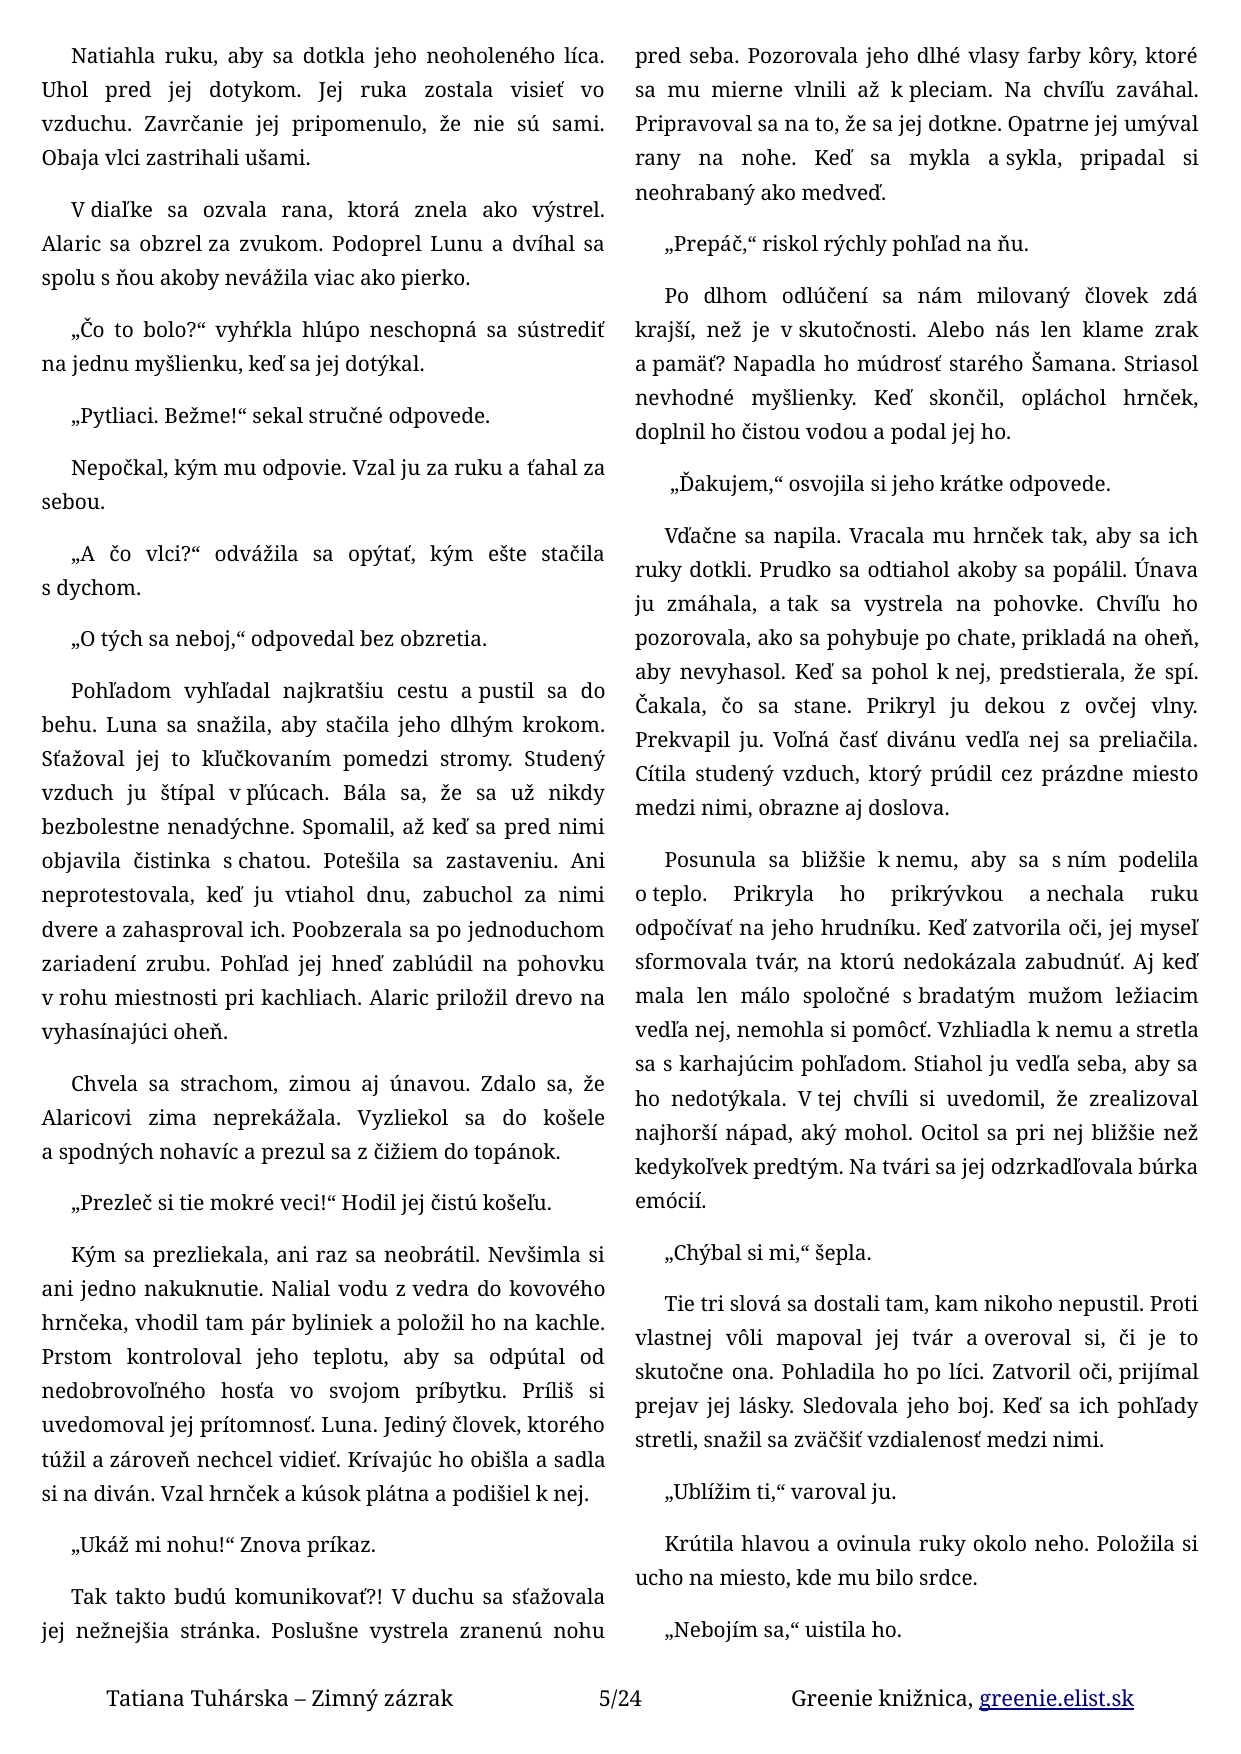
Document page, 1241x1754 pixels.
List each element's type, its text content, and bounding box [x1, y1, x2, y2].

text „A čo vlci?“ odvážila sa opýtať, kým ešte stačila s dychom. [41, 539, 605, 601]
text Vďačne sa napila. Vracala mu hrnček tak, aby sa ich ruky dotkli. Prudko sa odtiahol akoby sa popálil. Únava ju zmáhala, a tak sa vystrela na pohovke. Chvíľu ho pozorovala, ako sa pohybuje po chate, prikladá na oheň, aby nevyhasol. Keď sa pohol k nej, predstierala, že spí. Čakala, čo sa stane. Prikryl ju dekou z ovčej vlny. Prekvapil ju. Voľná časť divánu vedľa nej sa preliačila. Cítila studený vzduch, ktorý prúdil cez prázdne miesto medzi nimi, obrazne aj doslova. [635, 521, 1199, 822]
text pred seba. Pozorovala jeho dlhé vlasy farby kôry, ktoré sa mu mierne vlnili až k pleciam. Na chvíľu zaváhal. Pripravoval sa na to, že sa jej dotkne. Opatrne jej umýval rany na nohe. Keď sa mykla a sykla, pripadal si neohrabaný ako medveď. [635, 41, 1199, 206]
text „Prepáč,“ riskol rýchly pohľad na ňu. [635, 229, 1199, 258]
text Chvela sa strachom, zimou aj únavou. Zdalo sa, že Alaricovi zima neprekážala. Vyzliekol sa do košele a spodných nohavíc a prezul sa z čižiem do topánok. [41, 1069, 605, 1165]
text „Čo to bolo?“ vyhŕkla hlúpo neschopná sa sústrediť na jednu myšlienku, keď sa jej dotýkal. [41, 315, 605, 378]
text „Chýbal si mi,“ šepla. [635, 1238, 1199, 1266]
text „Ďakujem,“ osvojila si jeho krátke odpovede. [635, 469, 1199, 498]
text V diaľke sa ozvala rana, ktorá znela ako výstrel. Alaric sa obzrel za zvukom. Podoprel Lunu a dvíhal sa spolu s ňou akoby nevážila viac ako pierko. [41, 195, 605, 292]
text „Ukáž mi nohu!“ Znova príkaz. [41, 1531, 605, 1559]
text „O tých sa neboj,“ odpovedal bez obzretia. [41, 624, 605, 653]
text Posunula sa bližšie k nemu, aby sa s ním podelila o teplo. Prikryla ho prikrývkou a nechala ruku odpočívať na jeho hrudníku. Keď zatvorila oči, jej myseľ sformovala tvár, na ktorú nedokázala zabudnúť. Aj keď mala len málo spoločné s bradatým mužom ležiacim vedľa nej, nemohla si pomôcť. Vzhliadla k nemu a stretla sa s karhajúcim pohľadom. Stiahol ju vedľa seba, aby sa ho nedotýkala. V tej chvíli si uvedomil, že zrealizoval najhorší nápad, aký mohol. Ocitol sa pri nej bližšie než kedykoľvek predtým. Na tvári sa jej odzrkadľovala búrka emócií. [635, 845, 1199, 1214]
text „Nebojím sa,“ uistila ho. [635, 1615, 1199, 1643]
text Tak takto budú komunikovať?! V duchu sa sťažovala jej nežnejšia stránka. Poslušne vystrela zranenú nohu [41, 1582, 605, 1645]
text Pohľadom vyhľadal najkratšiu cestu a pustil sa do behu. Luna sa snažila, aby stačila jeho dlhým krokom. Sťažoval jej to kľučkovaním pomedzi stromy. Studený vzduch ju štípal v pľúcach. Bála sa, že sa už nikdy bezbolestne nenadýchne. Spomalil, až keď sa pred nimi objavila čistinka s chatou. Potešila sa zastaveniu. Ani neprotestovala, keď ju vtiahol dnu, zabuchol za nimi dvere a zahasproval ich. Poobzerala sa po jednoduchom zariadení zrubu. Pohľad jej hneď zablúdil na pohovku v rohu miestnosti pri kachliach. Alaric priložil drevo na vyhasínajúci oheň. [41, 676, 605, 1045]
text Kým sa prezliekala, ani raz sa neobrátil. Nevšimla si ani jedno nakuknutie. Nalial vodu z vedra do kovového hrnčeka, vhodil tam pár byliniek a položil ho na kachle. Prstom kontroloval jeho teplotu, aby sa odpútal od nedobrovoľného hosťa vo svojom príbytku. Príliš si uvedomoval jej prítomnosť. Luna. Jediný človek, ktorého túžil a zároveň nechcel vidieť. Krívajúc ho obišla a sadla si na diván. Vzal hrnček a kúsok plátna a podišiel k nej. [41, 1240, 605, 1507]
text Po dlhom odlúčení sa nám milovaný človek zdá krajší, než je v skutočnosti. Alebo nás len klame zrak a pamäť? Napadla ho múdrosť starého Šamana. Striasol nevhodné myšlienky. Keď skončil, opláchol hrnček, doplnil ho čistou vodou a podal jej ho. [635, 281, 1199, 446]
text Nepočkal, kým mu odpovie. Vzal ju za ruku a ťahal za sebou. [41, 453, 605, 515]
text „Ublížim ti,“ varoval ju. [635, 1477, 1199, 1506]
text Krútila hlavou a ovinula ruky okolo neho. Položila si ucho na miesto, kde mu bilo srdce. [635, 1529, 1199, 1592]
text Tie tri slová sa dostali tam, kam nikoho nepustil. Proti vlastnej vôli mapoval jej tvár a overoval si, či je to skutočne ona. Pohladila ho po líci. Zatvoril oči, prijímal prejav jej lásky. Sledovala jeho boj. Keď sa ich pohľady stretli, snažil sa zväčšiť vzdialenosť medzi nimi. [635, 1289, 1199, 1454]
text Natiahla ruku, aby sa dotkla jeho neoholeného líca. Uhol pred jej dotykom. Jej ruka zostala visieť vo vzduchu. Zavrčanie jej pripomenulo, že nie sú sami. Obaja vlci zastrihali ušami. [41, 41, 605, 172]
text „Prezleč si tie mokré veci!“ Hodil jej čistú košeľu. [41, 1188, 605, 1217]
text „Pytliaci. Bežme!“ sekal stručné odpovede. [41, 401, 605, 429]
